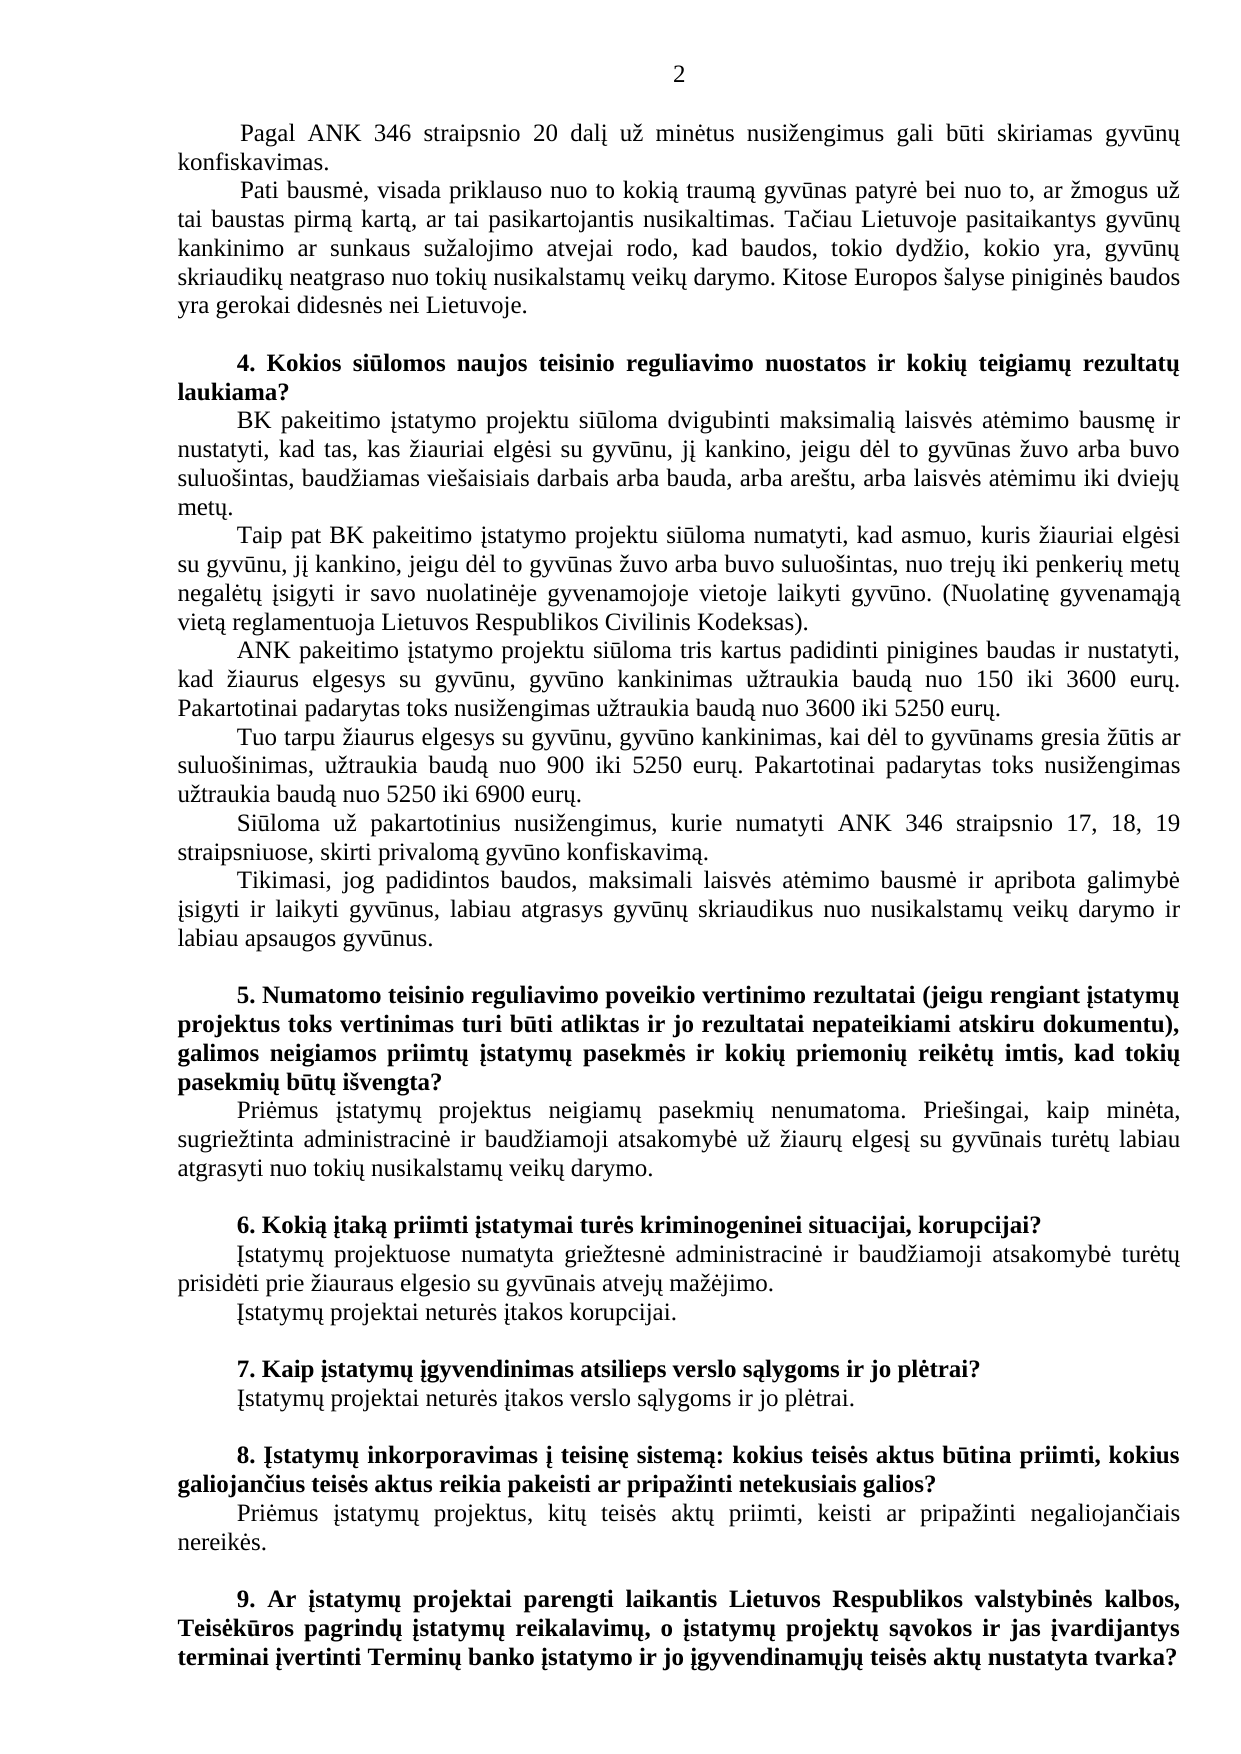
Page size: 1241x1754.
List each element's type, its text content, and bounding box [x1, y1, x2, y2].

text Įstatymų projektai neturės įtakos korupcijai. [177, 1297, 1181, 1326]
text ANK pakeitimo įstatymo projektu siūloma tris kartus padidinti pinigines baudas ir nustatyti, kad žiaurus elgesys su gyvūnu, gyvūno kankinimas užtraukia baudą nuo 150 iki 3600 eurų. Pakartotinai padarytas toks nusižengimas užtraukia baudą nuo 3600 iki 5250 eurų. [177, 636, 1181, 722]
list 9. Ar įstatymų projektai parengti laikantis Lietuvos Respublikos valstybinės kalbos, Teisėkūros pagrindų įstatymų reikalavimų, o įstatymų projektų sąvokos ir jas įvardijantys terminai įvertinti Terminų banko įstatymo ir jo įgyvendinamųjų teisės aktų nustatyta tvarka? [177, 1584, 1181, 1671]
text Pati bausmė, visada priklauso nuo to kokią traumą gyvūnas patyrė bei nuo to, ar žmogus už tai baustas pirmą kartą, ar tai pasikartojantis nusikaltimas. Tačiau Lietuvoje pasitaikantys gyvūnų kankinimo ar sunkaus sužalojimo atvejai rodo, kad baudos, tokio dydžio, kokio yra, gyvūnų skriaudikų neatgraso nuo tokių nusikalstamų veikų darymo. Kitose Europos šalyse piniginės baudos yra gerokai didesnės nei Lietuvoje. [177, 176, 1181, 319]
text Priėmus įstatymų projektus neigiamų pasekmių nenumatoma. Priešingai, kaip minėta, sugriežtinta administracinė ir baudžiamoji atsakomybė už žiaurų elgesį su gyvūnais turėtų labiau atgrasyti nuo tokių nusikalstamų veikų darymo. [177, 1096, 1181, 1182]
text Tikimasi, jog padidintos baudos, maksimali laisvės atėmimo bausmė ir apribota galimybė įsigyti ir laikyti gyvūnus, labiau atgrasys gyvūnų skriaudikus nuo nusikalstamų veikų darymo ir labiau apsaugos gyvūnus. [177, 866, 1181, 952]
text Siūloma už pakartotinius nusižengimus, kurie numatyti ANK 346 straipsnio 17, 18, 19 straipsniuose, skirti privalomą gyvūno konfiskavimą. [177, 808, 1181, 866]
text 7. Kaip įstatymų įgyvendinimas atsilieps verslo sąlygoms ir jo plėtrai? [177, 1354, 1181, 1383]
text Įstatymų projektai neturės įtakos verslo sąlygoms ir jo plėtrai. [177, 1383, 1181, 1412]
text Įstatymų projektuose numatyta griežtesnė administracinė ir baudžiamoji atsakomybė turėtų prisidėti prie žiauraus elgesio su gyvūnais atvejų mažėjimo. [177, 1239, 1181, 1297]
text Taip pat BK pakeitimo įstatymo projektu siūloma numatyti, kad asmuo, kuris žiauriai elgėsi su gyvūnu, jį kankino, jeigu dėl to gyvūnas žuvo arba buvo suluošintas, nuo trejų iki penkerių metų negalėtų įsigyti ir savo nuolatinėje gyvenamojoje vietoje laikyti gyvūno. (Nuolatinę gyvenamąją vietą reglamentuoja Lietuvos Respublikos Civilinis Kodeksas). [177, 521, 1181, 636]
text Priėmus įstatymų projektus, kitų teisės aktų priimti, keisti ar pripažinti negaliojančiais nereikės. [177, 1498, 1181, 1556]
text Tuo tarpu žiaurus elgesys su gyvūnu, gyvūno kankinimas, kai dėl to gyvūnams gresia žūtis ar suluošinimas, užtraukia baudą nuo 900 iki 5250 eurų. Pakartotinai padarytas toks nusižengimas užtraukia baudą nuo 5250 iki 6900 eurų. [177, 722, 1181, 808]
text Pagal ANK 346 straipsnio 20 dalį už minėtus nusižengimus gali būti skiriamas gyvūnų konfiskavimas. [177, 118, 1181, 176]
list 8. Įstatymų inkorporavimas į teisinę sistemą: kokius teisės aktus būtina priimti, kokius galiojančius teisės aktus reikia pakeisti ar pripažinti netekusiais galios? [177, 1441, 1181, 1498]
text BK pakeitimo įstatymo projektu siūloma dvigubinti maksimalią laisvės atėmimo bausmę ir nustatyti, kad tas, kas žiauriai elgėsi su gyvūnu, jį kankino, jeigu dėl to gyvūnas žuvo arba buvo suluošintas, baudžiamas viešaisiais darbais arba bauda, arba areštu, arba laisvės atėmimu iki dviejų metų. [177, 406, 1181, 521]
list 5. Numatomo teisinio reguliavimo poveikio vertinimo rezultatai (jeigu rengiant įstatymų projektus toks vertinimas turi būti atliktas ir jo rezultatai nepateikiami atskiru dokumentu), galimos neigiamos priimtų įstatymų pasekmės ir kokių priemonių reikėtų imtis, kad tokių pasekmių būtų išvengta? [177, 981, 1181, 1096]
list 4. Kokios siūlomos naujos teisinio reguliavimo nuostatos ir kokių teigiamų rezultatų laukiama? [177, 348, 1181, 406]
list 6. Kokią įtaką priimti įstatymai turės kriminogeninei situacijai, korupcijai? [177, 1211, 1181, 1239]
